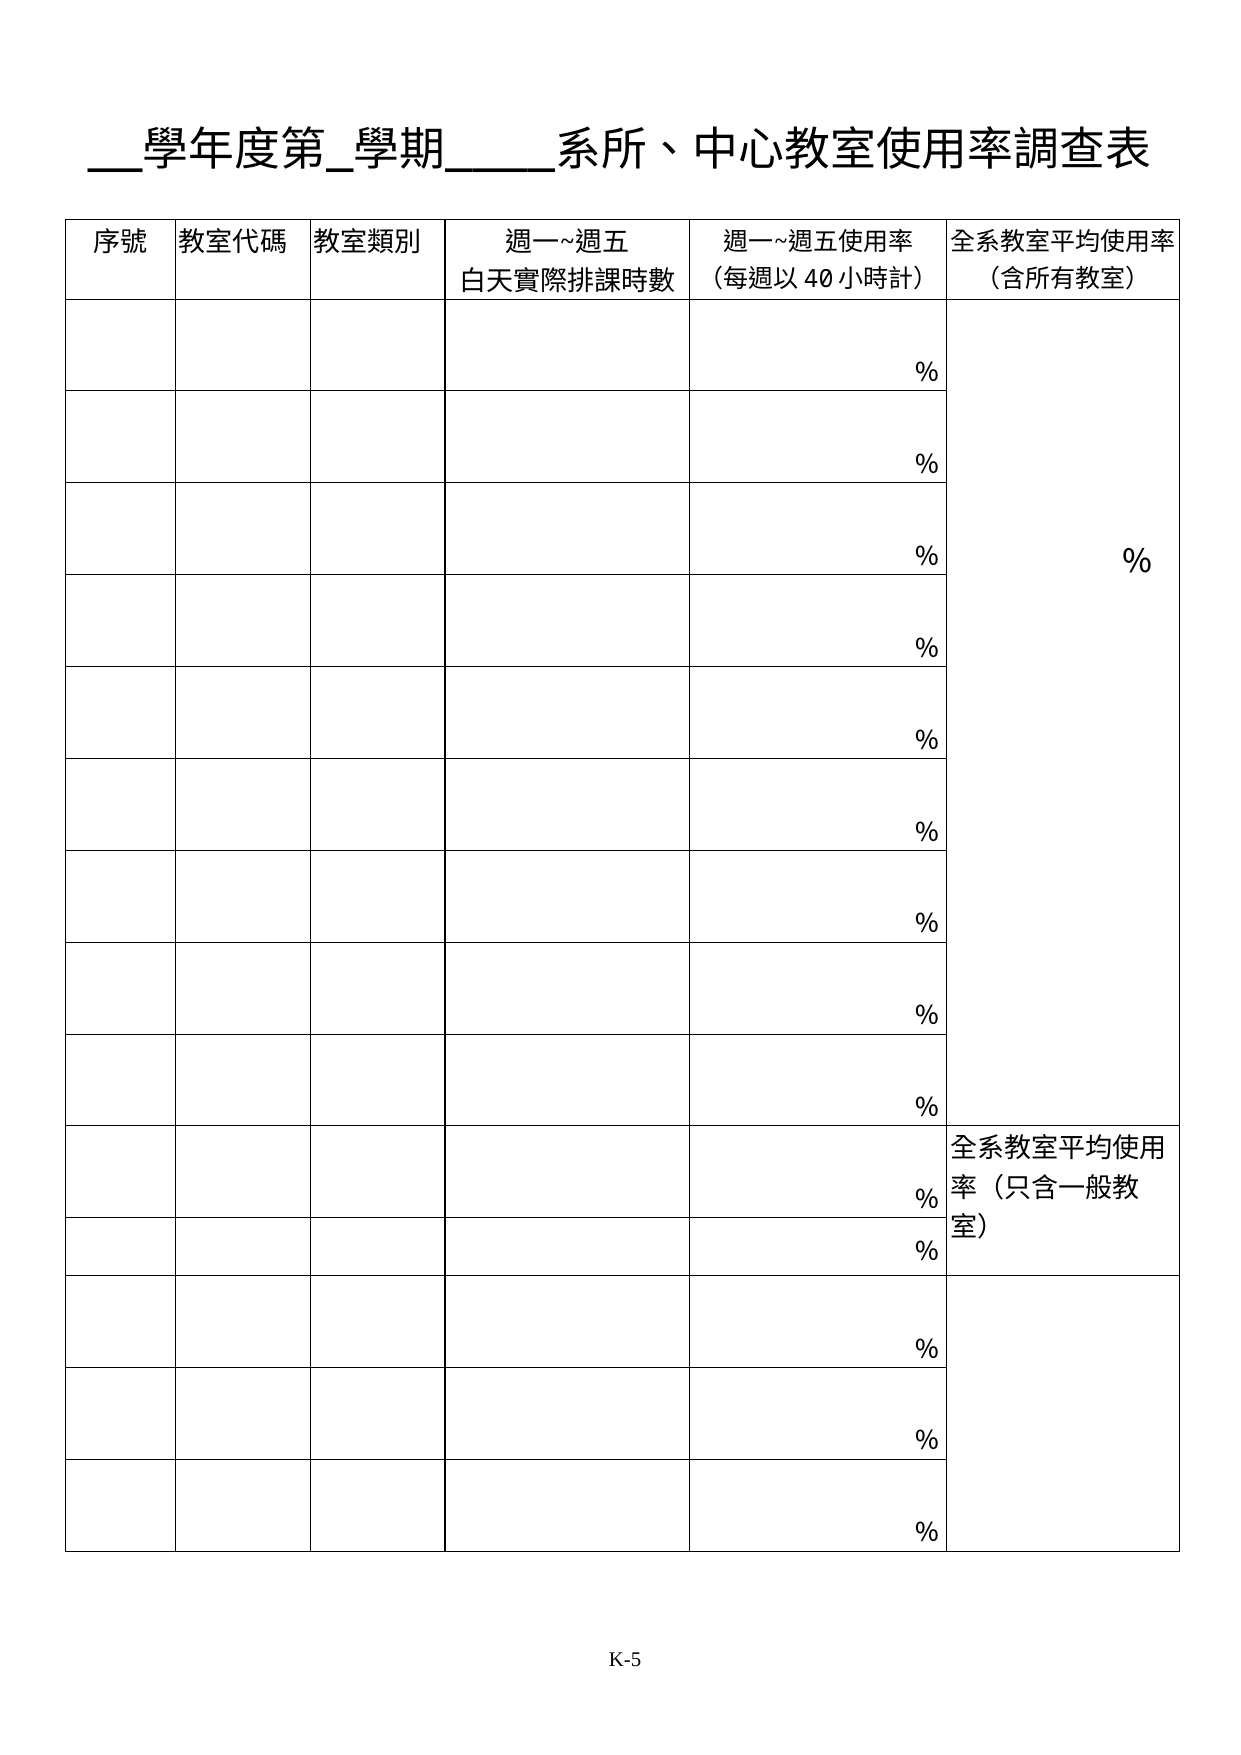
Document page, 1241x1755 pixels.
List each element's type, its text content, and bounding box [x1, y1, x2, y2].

table_cell [176, 1035, 310, 1125]
table_cell ﹪ [690, 1460, 946, 1551]
table_cell [66, 1460, 175, 1551]
table_cell ﹪ [690, 575, 946, 666]
table_cell [311, 1218, 444, 1275]
table_header 全系教室平均使用率（含所有教室） [947, 220, 1179, 298]
table_header 週一~週五使用率 （每週以40小時計） [690, 220, 946, 298]
table_header 序號 [66, 220, 175, 298]
table_cell [446, 1276, 689, 1367]
table_cell ﹪ [690, 483, 946, 574]
table_cell [176, 575, 310, 666]
table_cell [446, 300, 689, 390]
table_cell [176, 391, 310, 482]
table_cell [66, 759, 175, 850]
table_cell [311, 1276, 444, 1367]
table_cell [176, 851, 310, 942]
table_cell [311, 759, 444, 850]
table_cell ﹪ [690, 943, 946, 1033]
table_cell [66, 943, 175, 1033]
table_cell [66, 1126, 175, 1217]
table_cell ﹪ [690, 1035, 946, 1125]
table_cell [176, 1368, 310, 1459]
table_cell [446, 1368, 689, 1459]
table_cell [66, 1035, 175, 1125]
table_cell [446, 483, 689, 574]
table_cell [311, 667, 444, 758]
table_cell [446, 1218, 689, 1275]
table_cell [66, 1368, 175, 1459]
table_cell [66, 391, 175, 482]
table_cell 全系教室平均使用率（只含一般教室） [947, 1126, 1179, 1275]
table_cell [311, 1368, 444, 1459]
table_cell ﹪ [690, 759, 946, 850]
table_cell [66, 483, 175, 574]
table_cell [311, 300, 444, 390]
table_cell [446, 851, 689, 942]
table_cell [446, 667, 689, 758]
table_cell ﹪ [690, 1276, 946, 1367]
table_cell [66, 300, 175, 390]
table_cell [66, 575, 175, 666]
table_cell [446, 1460, 689, 1551]
table_cell [311, 391, 444, 482]
table_cell [176, 1126, 310, 1217]
table_cell ﹪ [690, 851, 946, 942]
table_cell [311, 483, 444, 574]
table_header 週一~週五 白天實際排課時數 [446, 220, 689, 298]
table_cell [311, 1460, 444, 1551]
table_cell [446, 1126, 689, 1217]
table_cell [311, 943, 444, 1033]
table_cell [176, 300, 310, 390]
table_cell [311, 851, 444, 942]
table_cell [446, 575, 689, 666]
table_cell [176, 1460, 310, 1551]
table_cell [176, 1276, 310, 1367]
table_cell [446, 1035, 689, 1125]
table_cell [947, 1276, 1179, 1551]
table_cell [66, 851, 175, 942]
table_cell [66, 667, 175, 758]
table_cell ﹪ [690, 391, 946, 482]
table_cell ﹪ [690, 1126, 946, 1217]
table_cell ﹪ [690, 300, 946, 390]
table_cell [176, 1218, 310, 1275]
table_cell [311, 575, 444, 666]
table_cell [446, 759, 689, 850]
table_cell [66, 1218, 175, 1275]
table_cell [446, 943, 689, 1033]
table_cell [446, 391, 689, 482]
table_header 教室類別 [311, 220, 444, 298]
table_cell [176, 759, 310, 850]
table_cell ﹪ [690, 667, 946, 758]
table_cell [311, 1126, 444, 1217]
table_cell [311, 1035, 444, 1125]
table_header 教室代碼 [176, 220, 310, 298]
table_cell ﹪ [690, 1368, 946, 1459]
table_cell [176, 483, 310, 574]
table_cell ﹪ [947, 300, 1179, 1125]
table_cell [176, 943, 310, 1033]
text __學年度第_學期____系所、中心教室使用率調查表 [87, 112, 1162, 179]
table_cell [66, 1276, 175, 1367]
table_cell [176, 667, 310, 758]
table_cell ﹪ [690, 1218, 946, 1275]
